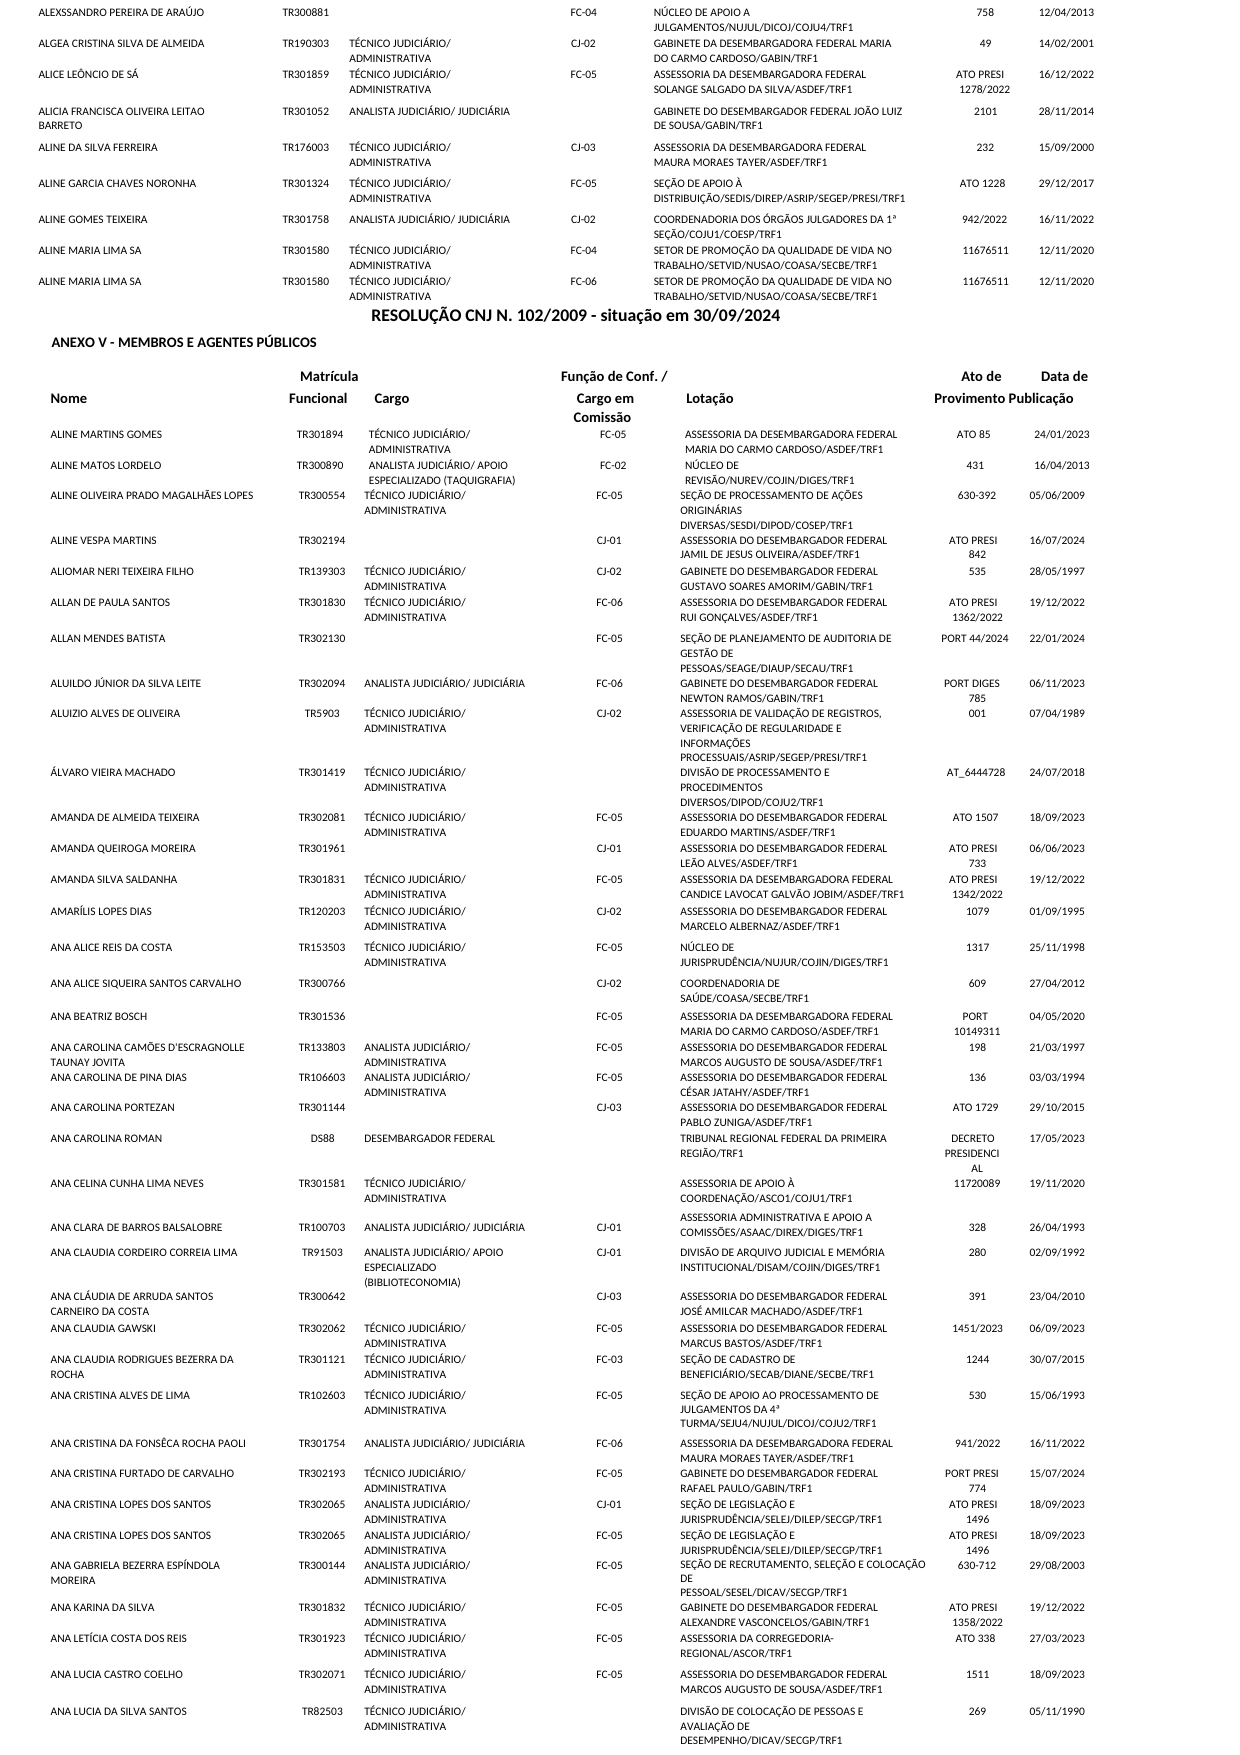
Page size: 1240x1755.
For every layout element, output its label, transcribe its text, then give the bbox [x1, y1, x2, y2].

table_header Cargo em Comissão [549, 390, 685, 427]
table_cell TR301052 [282, 104, 349, 140]
table_cell FC-05 [596, 1466, 680, 1497]
table_cell ANA LUCIA DA SILVA SANTOS [50, 1704, 298, 1748]
subtitle ANEXO V - MEMBROS E AGENTES PÚBLICOS [51, 333, 1107, 351]
table_cell ATO PRESI 1278/2022 [947, 68, 1028, 104]
table_cell ATO PRESI 1358/2022 [941, 1600, 1029, 1632]
table_cell ASSESSORIA DE VALIDAÇÃO DE REGISTROS, VERIFICAÇÃO DE REGULARIDADE E INFORMAÇÕES PROCESSUAIS/ASRIP/SEGEP/PRESI/TRF1 [680, 706, 941, 766]
table_cell ALUILDO JÚNIOR DA SILVA LEITE [50, 676, 298, 706]
table_header Cargo [369, 390, 549, 427]
table_cell [1089, 1321, 1102, 1352]
table_cell [1089, 1041, 1102, 1070]
table_cell ANA CAROLINA ROMAN [50, 1132, 298, 1176]
table_cell ASSESSORIA ADMINISTRATIVA E APOIO A COMISSÕES/ASAAC/DIREX/DIGES/TRF1 [680, 1211, 941, 1245]
table_cell ALUIZIO ALVES DE OLIVEIRA [50, 706, 298, 766]
table_cell FC-05 [596, 940, 680, 976]
table_cell [1089, 1290, 1102, 1321]
table_cell ASSESSORIA DO DESEMBARGADOR FEDERAL RUI GONÇALVES/ASDEF/TRF1 [680, 596, 941, 632]
table_cell [1089, 1704, 1102, 1748]
table_cell 391 [941, 1290, 1029, 1321]
table_header Provimento Publicação [934, 390, 1102, 427]
table_cell ANA CRISTINA FURTADO DE CARVALHO [50, 1466, 298, 1497]
table_cell TÉCNICO JUDICIÁRIO/ ADMINISTRATIVA [349, 275, 570, 304]
table_cell ANA CELINA CUNHA LIMA NEVES [50, 1176, 298, 1211]
table_cell TR102603 [299, 1389, 364, 1436]
table_cell [1089, 766, 1102, 810]
table_cell TR301894 [289, 427, 369, 459]
table_cell TR5903 [299, 706, 364, 766]
table_cell ALGEA CRISTINA SILVA DE ALMEIDA [38, 36, 282, 68]
table_cell TR300144 [299, 1558, 364, 1600]
table_cell ATO PRESI 842 [941, 533, 1029, 564]
table_cell TR301536 [299, 1009, 364, 1041]
table_cell ALINE DA SILVA FERREIRA [38, 140, 282, 176]
table_cell FC-05 [596, 1041, 680, 1070]
table_cell ANA BEATRIZ BOSCH [50, 1009, 298, 1041]
table_cell TÉCNICO JUDICIÁRIO/ ADMINISTRATIVA [364, 940, 596, 976]
table_cell ATO PRESI 1496 [941, 1497, 1029, 1528]
table_cell [1089, 488, 1102, 533]
table_cell 22/01/2024 [1029, 632, 1089, 676]
table_cell TÉCNICO JUDICIÁRIO/ ADMINISTRATIVA [364, 488, 596, 533]
table_cell ASSESSORIA DO DESEMBARGADOR FEDERAL JAMIL DE JESUS OLIVEIRA/ASDEF/TRF1 [680, 533, 941, 564]
table_cell [364, 976, 596, 1009]
table_cell 942/2022 [947, 212, 1028, 243]
table_cell ASSESSORIA DE APOIO À COORDENAÇÃO/ASCO1/COJU1/TRF1 [680, 1176, 941, 1211]
table_cell FC-05 [596, 1070, 680, 1100]
table_cell [1089, 1245, 1102, 1290]
table_cell CJ-03 [570, 140, 653, 176]
table_cell TR300642 [299, 1290, 364, 1321]
table_cell [1089, 1632, 1102, 1668]
table_cell TR302062 [299, 1321, 364, 1352]
table_cell NÚCLEO DE APOIO A JULGAMENTOS/NUJUL/DICOJ/COJU4/TRF1 [654, 5, 947, 36]
table_cell [1089, 1389, 1102, 1436]
table_cell 29/08/2003 [1029, 1558, 1089, 1600]
table_cell 18/09/2023 [1029, 1497, 1089, 1528]
table_cell ATO 1228 [947, 176, 1028, 212]
table_cell 25/11/1998 [1029, 940, 1089, 976]
table_cell TRIBUNAL REGIONAL FEDERAL DA PRIMEIRA REGIÃO/TRF1 [680, 1132, 941, 1176]
table_cell TR301144 [299, 1100, 364, 1132]
table_cell ATO 1507 [941, 810, 1029, 841]
table_cell ASSESSORIA DO DESEMBARGADOR FEDERAL EDUARDO MARTINS/ASDEF/TRF1 [680, 810, 941, 841]
table_cell PORT DIGES 785 [941, 676, 1029, 706]
table_cell FC-05 [596, 632, 680, 676]
table_cell ALIOMAR NERI TEIXEIRA FILHO [50, 564, 298, 596]
table_cell 16/12/2022 [1028, 68, 1095, 104]
table_cell FC-05 [596, 1321, 680, 1352]
table_cell [596, 1704, 680, 1748]
table_cell DECRETO PRESIDENCI AL [941, 1132, 1029, 1176]
table_cell TÉCNICO JUDICIÁRIO/ ADMINISTRATIVA [364, 1389, 596, 1436]
table_cell TÉCNICO JUDICIÁRIO/ ADMINISTRATIVA [364, 1632, 596, 1668]
table_cell TR301580 [282, 244, 349, 275]
table_cell [1089, 1466, 1102, 1497]
table_cell ANA LUCIA CASTRO COELHO [50, 1668, 298, 1704]
table_cell ANALISTA JUDICIÁRIO/ JUDICIÁRIA [364, 1436, 596, 1466]
table_cell ANA CAROLINA CAMÕES D'ESCRAGNOLLE TAUNAY JOVITA [50, 1041, 298, 1070]
table_cell AMANDA DE ALMEIDA TEIXEIRA [50, 810, 298, 841]
table_cell TÉCNICO JUDICIÁRIO/ ADMINISTRATIVA [364, 706, 596, 766]
table_cell [1089, 1070, 1102, 1100]
table_cell TR302071 [299, 1668, 364, 1704]
table_cell TR302065 [299, 1529, 364, 1558]
table_cell TÉCNICO JUDICIÁRIO/ ADMINISTRATIVA [364, 904, 596, 940]
table_cell [1089, 1436, 1102, 1466]
table_cell TR300890 [289, 459, 369, 488]
table_cell TÉCNICO JUDICIÁRIO/ ADMINISTRATIVA [349, 140, 570, 176]
table_cell TR120203 [299, 904, 364, 940]
table_cell PORT PRESI 774 [941, 1466, 1029, 1497]
table_cell 136 [941, 1070, 1029, 1100]
table_cell ATO PRESI 1342/2022 [941, 873, 1029, 904]
table_cell CJ-01 [596, 841, 680, 873]
table_cell 21/03/1997 [1029, 1041, 1089, 1070]
table_cell ANA ALICE REIS DA COSTA [50, 940, 298, 976]
table_cell ALLAN MENDES BATISTA [50, 632, 298, 676]
table_cell 15/06/1993 [1029, 1389, 1089, 1436]
table_cell NÚCLEO DE REVISÃO/NUREV/COJIN/DIGES/TRF1 [685, 459, 934, 488]
table_cell CJ-01 [596, 1497, 680, 1528]
table_cell ANALISTA JUDICIÁRIO/ ADMINISTRATIVA [364, 1070, 596, 1100]
table_cell 02/09/1992 [1029, 1245, 1089, 1290]
table_cell TR153503 [299, 940, 364, 976]
table_cell ANALISTA JUDICIÁRIO/ JUDICIÁRIA [364, 676, 596, 706]
table_cell CJ-03 [596, 1100, 680, 1132]
table_cell ALINE GARCIA CHAVES NORONHA [38, 176, 282, 212]
table_cell TR301859 [282, 68, 349, 104]
table_cell ASSESSORIA DO DESEMBARGADOR FEDERAL PABLO ZUNIGA/ASDEF/TRF1 [680, 1100, 941, 1132]
table_cell FC-05 [596, 1600, 680, 1632]
table_cell ALINE MARIA LIMA SA [38, 244, 282, 275]
table_cell 30/07/2015 [1029, 1353, 1089, 1388]
table_cell [1089, 1009, 1102, 1041]
table_cell FC-05 [596, 1009, 680, 1041]
table_cell GABINETE DO DESEMBARGADOR FEDERAL JOÃO LUIZ DE SOUSA/GABIN/TRF1 [654, 104, 947, 140]
table_cell 18/09/2023 [1029, 810, 1089, 841]
table_cell 18/09/2023 [1029, 1529, 1089, 1558]
table_cell [1089, 564, 1102, 596]
table_cell CJ-01 [596, 1211, 680, 1245]
table_cell FC-04 [570, 5, 653, 36]
table_cell 27/04/2012 [1029, 976, 1089, 1009]
table_cell FC-05 [596, 1668, 680, 1704]
table_cell ANA CLAUDIA RODRIGUES BEZERRA DA ROCHA [50, 1353, 298, 1388]
table_cell TÉCNICO JUDICIÁRIO/ ADMINISTRATIVA [349, 36, 570, 68]
table_cell ANALISTA JUDICIÁRIO/ JUDICIÁRIA [364, 1211, 596, 1245]
table_cell ANA CLÁUDIA DE ARRUDA SANTOS CARNEIRO DA COSTA [50, 1290, 298, 1321]
table_cell TR91503 [299, 1245, 364, 1290]
table_cell ANALISTA JUDICIÁRIO/ ADMINISTRATIVA [364, 1497, 596, 1528]
table_cell SETOR DE PROMOÇÃO DA QUALIDADE DE VIDA NO TRABALHO/SETVID/NUSAO/COASA/SECBE/TRF1 [654, 275, 947, 304]
table_cell 630-712 [941, 1558, 1029, 1600]
table_cell ALLAN DE PAULA SANTOS [50, 596, 298, 632]
table_cell 16/07/2024 [1029, 533, 1089, 564]
table_cell 26/04/1993 [1029, 1211, 1089, 1245]
table_cell TÉCNICO JUDICIÁRIO/ ADMINISTRATIVA [364, 1704, 596, 1748]
table_cell 232 [947, 140, 1028, 176]
table_cell ATO PRESI 1362/2022 [941, 596, 1029, 632]
table_cell FC-04 [570, 244, 653, 275]
table_cell TR301961 [299, 841, 364, 873]
table_cell AMARÍLIS LOPES DIAS [50, 904, 298, 940]
table_cell [1089, 940, 1102, 976]
table_cell TR190303 [282, 36, 349, 68]
table_cell 941/2022 [941, 1436, 1029, 1466]
table_cell 16/11/2022 [1028, 212, 1095, 243]
table_cell 24/01/2023 [1034, 427, 1102, 459]
table_cell ANALISTA JUDICIÁRIO/ JUDICIÁRIA [349, 104, 570, 140]
table_cell FC-05 [549, 427, 685, 459]
table_cell TR133803 [299, 1041, 364, 1070]
table_cell GABINETE DA DESEMBARGADORA FEDERAL MARIA DO CARMO CARDOSO/GABIN/TRF1 [654, 36, 947, 68]
table_cell TÉCNICO JUDICIÁRIO/ ADMINISTRATIVA [364, 596, 596, 632]
table_cell GABINETE DO DESEMBARGADOR FEDERAL GUSTAVO SOARES AMORIM/GABIN/TRF1 [680, 564, 941, 596]
table_cell [1089, 533, 1102, 564]
table_cell ATO 338 [941, 1632, 1029, 1668]
table_cell 11676511 [947, 244, 1028, 275]
table_cell ANA ALICE SIQUEIRA SANTOS CARVALHO [50, 976, 298, 1009]
table_cell [1089, 1132, 1102, 1176]
table_cell ALINE MARIA LIMA SA [38, 275, 282, 304]
table_cell 1079 [941, 904, 1029, 940]
table_cell ASSESSORIA DO DESEMBARGADOR FEDERAL MARCUS BASTOS/ASDEF/TRF1 [680, 1321, 941, 1352]
table_cell 280 [941, 1245, 1029, 1290]
table_cell ALINE MATOS LORDELO [50, 459, 289, 488]
table_cell TÉCNICO JUDICIÁRIO/ ADMINISTRATIVA [364, 1321, 596, 1352]
table_cell 17/05/2023 [1029, 1132, 1089, 1176]
table_cell TR82503 [299, 1704, 364, 1748]
table_cell 14/02/2001 [1028, 36, 1095, 68]
table_cell TR301580 [282, 275, 349, 304]
table_cell ANALISTA JUDICIÁRIO/ JUDICIÁRIA [349, 212, 570, 243]
table_cell [1089, 632, 1102, 676]
table_cell ALICE LEÔNCIO DE SÁ [38, 68, 282, 104]
table_cell 758 [947, 5, 1028, 36]
table_cell ALEXSSANDRO PEREIRA DE ARAÚJO [38, 5, 282, 36]
table_cell ANA CRISTINA LOPES DOS SANTOS [50, 1497, 298, 1528]
table_cell ALINE OLIVEIRA PRADO MAGALHÃES LOPES [50, 488, 298, 533]
table_cell CJ-02 [596, 976, 680, 1009]
table_cell TR301832 [299, 1600, 364, 1632]
table_cell 1511 [941, 1668, 1029, 1704]
table_cell FC-06 [570, 275, 653, 304]
table_cell ALINE GOMES TEIXEIRA [38, 212, 282, 243]
table_cell FC-05 [570, 68, 653, 104]
table_cell [364, 841, 596, 873]
table_cell GABINETE DO DESEMBARGADOR FEDERAL ALEXANDRE VASCONCELOS/GABIN/TRF1 [680, 1600, 941, 1632]
table_cell SEÇÃO DE RECRUTAMENTO, SELEÇÃO E COLOCAÇÃO DE PESSOAL/SESEL/DICAV/SECGP/TRF1 [680, 1558, 941, 1600]
table_cell TÉCNICO JUDICIÁRIO/ ADMINISTRATIVA [364, 1176, 596, 1211]
table_cell 001 [941, 706, 1029, 766]
table_cell ASSESSORIA DA DESEMBARGADORA FEDERAL MARIA DO CARMO CARDOSO/ASDEF/TRF1 [680, 1009, 941, 1041]
table_cell TR100703 [299, 1211, 364, 1245]
table_cell ANALISTA JUDICIÁRIO/ ADMINISTRATIVA [364, 1041, 596, 1070]
table_cell ASSESSORIA DA DESEMBARGADORA FEDERAL SOLANGE SALGADO DA SILVA/ASDEF/TRF1 [654, 68, 947, 104]
table_cell ATO PRESI 733 [941, 841, 1029, 873]
table_cell DS88 [299, 1132, 364, 1176]
table_cell 05/06/2009 [1029, 488, 1089, 533]
table_cell TÉCNICO JUDICIÁRIO/ ADMINISTRATIVA [364, 1600, 596, 1632]
table_cell FC-06 [596, 596, 680, 632]
table_cell 05/11/1990 [1029, 1704, 1089, 1748]
table_cell GABINETE DO DESEMBARGADOR FEDERAL NEWTON RAMOS/GABIN/TRF1 [680, 676, 941, 706]
table_cell 28/11/2014 [1028, 104, 1095, 140]
subtitle RESOLUÇÃO CNJ N. 102/2009 - situação em 30/09/2024 [59, 304, 1092, 326]
table_cell COORDENADORIA DOS ÓRGÃOS JULGADORES DA 1ª SEÇÃO/COJU1/COESP/TRF1 [654, 212, 947, 243]
table_cell [364, 1009, 596, 1041]
text Matrícula Função de Conf. / Ato de Data de [38, 359, 1107, 387]
table_cell 11720089 [941, 1176, 1029, 1211]
table_cell 431 [934, 459, 1034, 488]
table_cell AMANDA QUEIROGA MOREIRA [50, 841, 298, 873]
table_cell CJ-01 [596, 1245, 680, 1290]
table_cell 03/03/1994 [1029, 1070, 1089, 1100]
table_cell FC-03 [596, 1353, 680, 1388]
table_cell FC-05 [596, 1389, 680, 1436]
table_cell 16/04/2013 [1034, 459, 1102, 488]
table_cell ANA CLAUDIA CORDEIRO CORREIA LIMA [50, 1245, 298, 1290]
table_cell [364, 533, 596, 564]
table_cell [570, 104, 653, 140]
table_cell TR302081 [299, 810, 364, 841]
table_cell ASSESSORIA DA CORREGEDORIA- REGIONAL/ASCOR/TRF1 [680, 1632, 941, 1668]
table_cell 630-392 [941, 488, 1029, 533]
table_cell CJ-02 [596, 706, 680, 766]
table_cell 29/12/2017 [1028, 176, 1095, 212]
table_cell TÉCNICO JUDICIÁRIO/ ADMINISTRATIVA [364, 810, 596, 841]
table_cell 19/12/2022 [1029, 873, 1089, 904]
table_cell SEÇÃO DE LEGISLAÇÃO E JURISPRUDÊNCIA/SELEJ/DILEP/SECGP/TRF1 [680, 1529, 941, 1558]
table_cell SEÇÃO DE LEGISLAÇÃO E JURISPRUDÊNCIA/SELEJ/DILEP/SECGP/TRF1 [680, 1497, 941, 1528]
table_cell TR301121 [299, 1353, 364, 1388]
table_cell [1089, 1600, 1102, 1632]
table_cell ANA CRISTINA LOPES DOS SANTOS [50, 1529, 298, 1558]
table_cell [1089, 706, 1102, 766]
table_cell CJ-01 [596, 533, 680, 564]
table_cell 1244 [941, 1353, 1029, 1388]
table_cell [596, 1132, 680, 1176]
table_cell TR300554 [299, 488, 364, 533]
table_cell FC-05 [596, 873, 680, 904]
table_cell [1089, 676, 1102, 706]
table_cell [1089, 1176, 1102, 1211]
table_cell [1089, 841, 1102, 873]
table_cell 12/04/2013 [1028, 5, 1095, 36]
table_cell 06/11/2023 [1029, 676, 1089, 706]
table_cell 12/11/2020 [1028, 244, 1095, 275]
table_cell [1089, 1497, 1102, 1528]
table_cell ATO 1729 [941, 1100, 1029, 1132]
table_cell TR301581 [299, 1176, 364, 1211]
table_cell ASSESSORIA DO DESEMBARGADOR FEDERAL CÉSAR JATAHY/ASDEF/TRF1 [680, 1070, 941, 1100]
table_cell TR106603 [299, 1070, 364, 1100]
table_cell 49 [947, 36, 1028, 68]
table_cell 23/04/2010 [1029, 1290, 1089, 1321]
table_cell SEÇÃO DE PLANEJAMENTO DE AUDITORIA DE GESTÃO DE PESSOAS/SEAGE/DIAUP/SECAU/TRF1 [680, 632, 941, 676]
table_cell 609 [941, 976, 1029, 1009]
table_cell TÉCNICO JUDICIÁRIO/ ADMINISTRATIVA [364, 1466, 596, 1497]
table_cell [364, 632, 596, 676]
table_cell ANA CRISTINA ALVES DE LIMA [50, 1389, 298, 1436]
table_cell 1451/2023 [941, 1321, 1029, 1352]
table_cell FC-05 [570, 176, 653, 212]
table_cell CJ-02 [596, 904, 680, 940]
table_cell ATO PRESI 1496 [941, 1529, 1029, 1558]
table_cell TR302130 [299, 632, 364, 676]
table_cell FC-02 [549, 459, 685, 488]
table_cell 198 [941, 1041, 1029, 1070]
table_cell DIVISÃO DE PROCESSAMENTO E PROCEDIMENTOS DIVERSOS/DIPOD/COJU2/TRF1 [680, 766, 941, 810]
table_cell TR301831 [299, 873, 364, 904]
table_cell 06/06/2023 [1029, 841, 1089, 873]
table_cell ASSESSORIA DA DESEMBARGADORA FEDERAL MAURA MORAES TAYER/ASDEF/TRF1 [680, 1436, 941, 1466]
table_cell TR301754 [299, 1436, 364, 1466]
table_cell 2101 [947, 104, 1028, 140]
table_cell [1089, 1529, 1102, 1558]
table_cell 15/07/2024 [1029, 1466, 1089, 1497]
table_cell ANALISTA JUDICIÁRIO/ APOIO ESPECIALIZADO (TAQUIGRAFIA) [369, 459, 549, 488]
table_cell SEÇÃO DE APOIO AO PROCESSAMENTO DE JULGAMENTOS DA 4ª TURMA/SEJU4/NUJUL/DICOJ/COJU2/TRF1 [680, 1389, 941, 1436]
table_cell TR302194 [299, 533, 364, 564]
table_cell TÉCNICO JUDICIÁRIO/ ADMINISTRATIVA [364, 564, 596, 596]
table_cell NÚCLEO DE JURISPRUDÊNCIA/NUJUR/COJIN/DIGES/TRF1 [680, 940, 941, 976]
table_cell FC-06 [596, 676, 680, 706]
table_cell ANA CLAUDIA GAWSKI [50, 1321, 298, 1352]
table_cell 19/11/2020 [1029, 1176, 1089, 1211]
table_cell ASSESSORIA DO DESEMBARGADOR FEDERAL LEÃO ALVES/ASDEF/TRF1 [680, 841, 941, 873]
table_cell 12/11/2020 [1028, 275, 1095, 304]
table_cell TÉCNICO JUDICIÁRIO/ ADMINISTRATIVA [369, 427, 549, 459]
table_cell TR302094 [299, 676, 364, 706]
table_cell 328 [941, 1211, 1029, 1245]
table_cell 01/09/1995 [1029, 904, 1089, 940]
table_cell [596, 766, 680, 810]
table_cell TR301419 [299, 766, 364, 810]
table_cell 11676511 [947, 275, 1028, 304]
table_cell [1089, 1211, 1102, 1245]
table_cell [1089, 904, 1102, 940]
table_cell 19/12/2022 [1029, 596, 1089, 632]
table_cell PORT 10149311 [941, 1009, 1029, 1041]
table_cell TR301324 [282, 176, 349, 212]
table_cell ANALISTA JUDICIÁRIO/ ADMINISTRATIVA [364, 1529, 596, 1558]
table_cell FC-05 [596, 810, 680, 841]
table_cell ASSESSORIA DO DESEMBARGADOR FEDERAL MARCOS AUGUSTO DE SOUSA/ASDEF/TRF1 [680, 1668, 941, 1704]
table_cell ATO 85 [934, 427, 1034, 459]
table_cell ASSESSORIA DO DESEMBARGADOR FEDERAL MARCELO ALBERNAZ/ASDEF/TRF1 [680, 904, 941, 940]
table_cell TÉCNICO JUDICIÁRIO/ ADMINISTRATIVA [349, 68, 570, 104]
table_cell [1089, 1100, 1102, 1132]
table_cell [1089, 1353, 1102, 1388]
table_cell 535 [941, 564, 1029, 596]
table_cell ANA CAROLINA DE PINA DIAS [50, 1070, 298, 1100]
table_cell SEÇÃO DE PROCESSAMENTO DE AÇÕES ORIGINÁRIAS DIVERSAS/SESDI/DIPOD/COSEP/TRF1 [680, 488, 941, 533]
table_cell TÉCNICO JUDICIÁRIO/ ADMINISTRATIVA [349, 244, 570, 275]
table_cell TR300766 [299, 976, 364, 1009]
table_cell [596, 1176, 680, 1211]
table_cell COORDENADORIA DE SAÚDE/COASA/SECBE/TRF1 [680, 976, 941, 1009]
table_cell ANALISTA JUDICIÁRIO/ APOIO ESPECIALIZADO (BIBLIOTECONOMIA) [364, 1245, 596, 1290]
table_cell 06/09/2023 [1029, 1321, 1089, 1352]
table_cell ASSESSORIA DO DESEMBARGADOR FEDERAL JOSÉ AMILCAR MACHADO/ASDEF/TRF1 [680, 1290, 941, 1321]
table_cell PORT 44/2024 [941, 632, 1029, 676]
table_cell GABINETE DO DESEMBARGADOR FEDERAL RAFAEL PAULO/GABIN/TRF1 [680, 1466, 941, 1497]
table_cell ASSESSORIA DA DESEMBARGADORA FEDERAL CANDICE LAVOCAT GALVÃO JOBIM/ASDEF/TRF1 [680, 873, 941, 904]
table_cell ALINE MARTINS GOMES [50, 427, 289, 459]
table_cell ANA LETÍCIA COSTA DOS REIS [50, 1632, 298, 1668]
table_cell 04/05/2020 [1029, 1009, 1089, 1041]
table_cell [1089, 810, 1102, 841]
table_cell TR139303 [299, 564, 364, 596]
table_cell FC-05 [596, 488, 680, 533]
table_cell 16/11/2022 [1029, 1436, 1089, 1466]
table_cell [1089, 596, 1102, 632]
table_cell [1089, 1558, 1102, 1600]
table_cell ANA GABRIELA BEZERRA ESPÍNDOLA MOREIRA [50, 1558, 298, 1600]
table_cell AT_6444728 [941, 766, 1029, 810]
table_cell [1089, 1668, 1102, 1704]
table_cell FC-06 [596, 1436, 680, 1466]
table_cell 29/10/2015 [1029, 1100, 1089, 1132]
table_cell 18/09/2023 [1029, 1668, 1089, 1704]
table_cell SEÇÃO DE APOIO À DISTRIBUIÇÃO/SEDIS/DIREP/ASRIP/SEGEP/PRESI/TRF1 [654, 176, 947, 212]
table_cell 24/07/2018 [1029, 766, 1089, 810]
table_header Lotação [685, 390, 934, 427]
table_cell TÉCNICO JUDICIÁRIO/ ADMINISTRATIVA [364, 1668, 596, 1704]
table_cell SETOR DE PROMOÇÃO DA QUALIDADE DE VIDA NO TRABALHO/SETVID/NUSAO/COASA/SECBE/TRF1 [654, 244, 947, 275]
table_cell ALINE VESPA MARTINS [50, 533, 298, 564]
table_cell TR302065 [299, 1497, 364, 1528]
table_header Funcional [289, 390, 369, 427]
table_cell FC-05 [596, 1529, 680, 1558]
table_cell ÁLVARO VIEIRA MACHADO [50, 766, 298, 810]
table_cell DIVISÃO DE COLOCAÇÃO DE PESSOAS E AVALIAÇÃO DE DESEMPENHO/DICAV/SECGP/TRF1 [680, 1704, 941, 1748]
table_cell DIVISÃO DE ARQUIVO JUDICIAL E MEMÓRIA INSTITUCIONAL/DISAM/COJIN/DIGES/TRF1 [680, 1245, 941, 1290]
table_cell TÉCNICO JUDICIÁRIO/ ADMINISTRATIVA [364, 1353, 596, 1388]
table_cell ANA CRISTINA DA FONSÊCA ROCHA PAOLI [50, 1436, 298, 1466]
table_cell TR301830 [299, 596, 364, 632]
table_cell TÉCNICO JUDICIÁRIO/ ADMINISTRATIVA [349, 176, 570, 212]
table_cell CJ-02 [570, 36, 653, 68]
table_cell TÉCNICO JUDICIÁRIO/ ADMINISTRATIVA [364, 766, 596, 810]
table_cell [1089, 873, 1102, 904]
table_cell CJ-02 [570, 212, 653, 243]
table_cell ALICIA FRANCISCA OLIVEIRA LEITAO BARRETO [38, 104, 282, 140]
table_cell FC-05 [596, 1632, 680, 1668]
table_cell [364, 1290, 596, 1321]
table_cell ASSESSORIA DA DESEMBARGADORA FEDERAL MARIA DO CARMO CARDOSO/ASDEF/TRF1 [685, 427, 934, 459]
table_cell 15/09/2000 [1028, 140, 1095, 176]
table_cell [1089, 976, 1102, 1009]
table_cell SEÇÃO DE CADASTRO DE BENEFICIÁRIO/SECAB/DIANE/SECBE/TRF1 [680, 1353, 941, 1388]
table_cell FC-05 [596, 1558, 680, 1600]
table_cell [349, 5, 570, 36]
table_cell 07/04/1989 [1029, 706, 1089, 766]
table_cell AMANDA SILVA SALDANHA [50, 873, 298, 904]
table_cell TR302193 [299, 1466, 364, 1497]
table_cell TR176003 [282, 140, 349, 176]
table_cell CJ-03 [596, 1290, 680, 1321]
table_cell 27/03/2023 [1029, 1632, 1089, 1668]
table_cell ANALISTA JUDICIÁRIO/ ADMINISTRATIVA [364, 1558, 596, 1600]
table_cell 19/12/2022 [1029, 1600, 1089, 1632]
table_cell ANA CAROLINA PORTEZAN [50, 1100, 298, 1132]
table_cell DESEMBARGADOR FEDERAL [364, 1132, 596, 1176]
table_cell TR301758 [282, 212, 349, 243]
table_header Nome [50, 390, 289, 427]
table_cell TÉCNICO JUDICIÁRIO/ ADMINISTRATIVA [364, 873, 596, 904]
table_cell CJ-02 [596, 564, 680, 596]
table_cell ASSESSORIA DA DESEMBARGADORA FEDERAL MAURA MORAES TAYER/ASDEF/TRF1 [654, 140, 947, 176]
table_cell ANA KARINA DA SILVA [50, 1600, 298, 1632]
table_cell TR301923 [299, 1632, 364, 1668]
table_cell TR300881 [282, 5, 349, 36]
table_cell [364, 1100, 596, 1132]
table_cell 269 [941, 1704, 1029, 1748]
table_cell 1317 [941, 940, 1029, 976]
table_cell ANA CLARA DE BARROS BALSALOBRE [50, 1211, 298, 1245]
table_cell 28/05/1997 [1029, 564, 1089, 596]
table_cell ASSESSORIA DO DESEMBARGADOR FEDERAL MARCOS AUGUSTO DE SOUSA/ASDEF/TRF1 [680, 1041, 941, 1070]
table_cell 530 [941, 1389, 1029, 1436]
